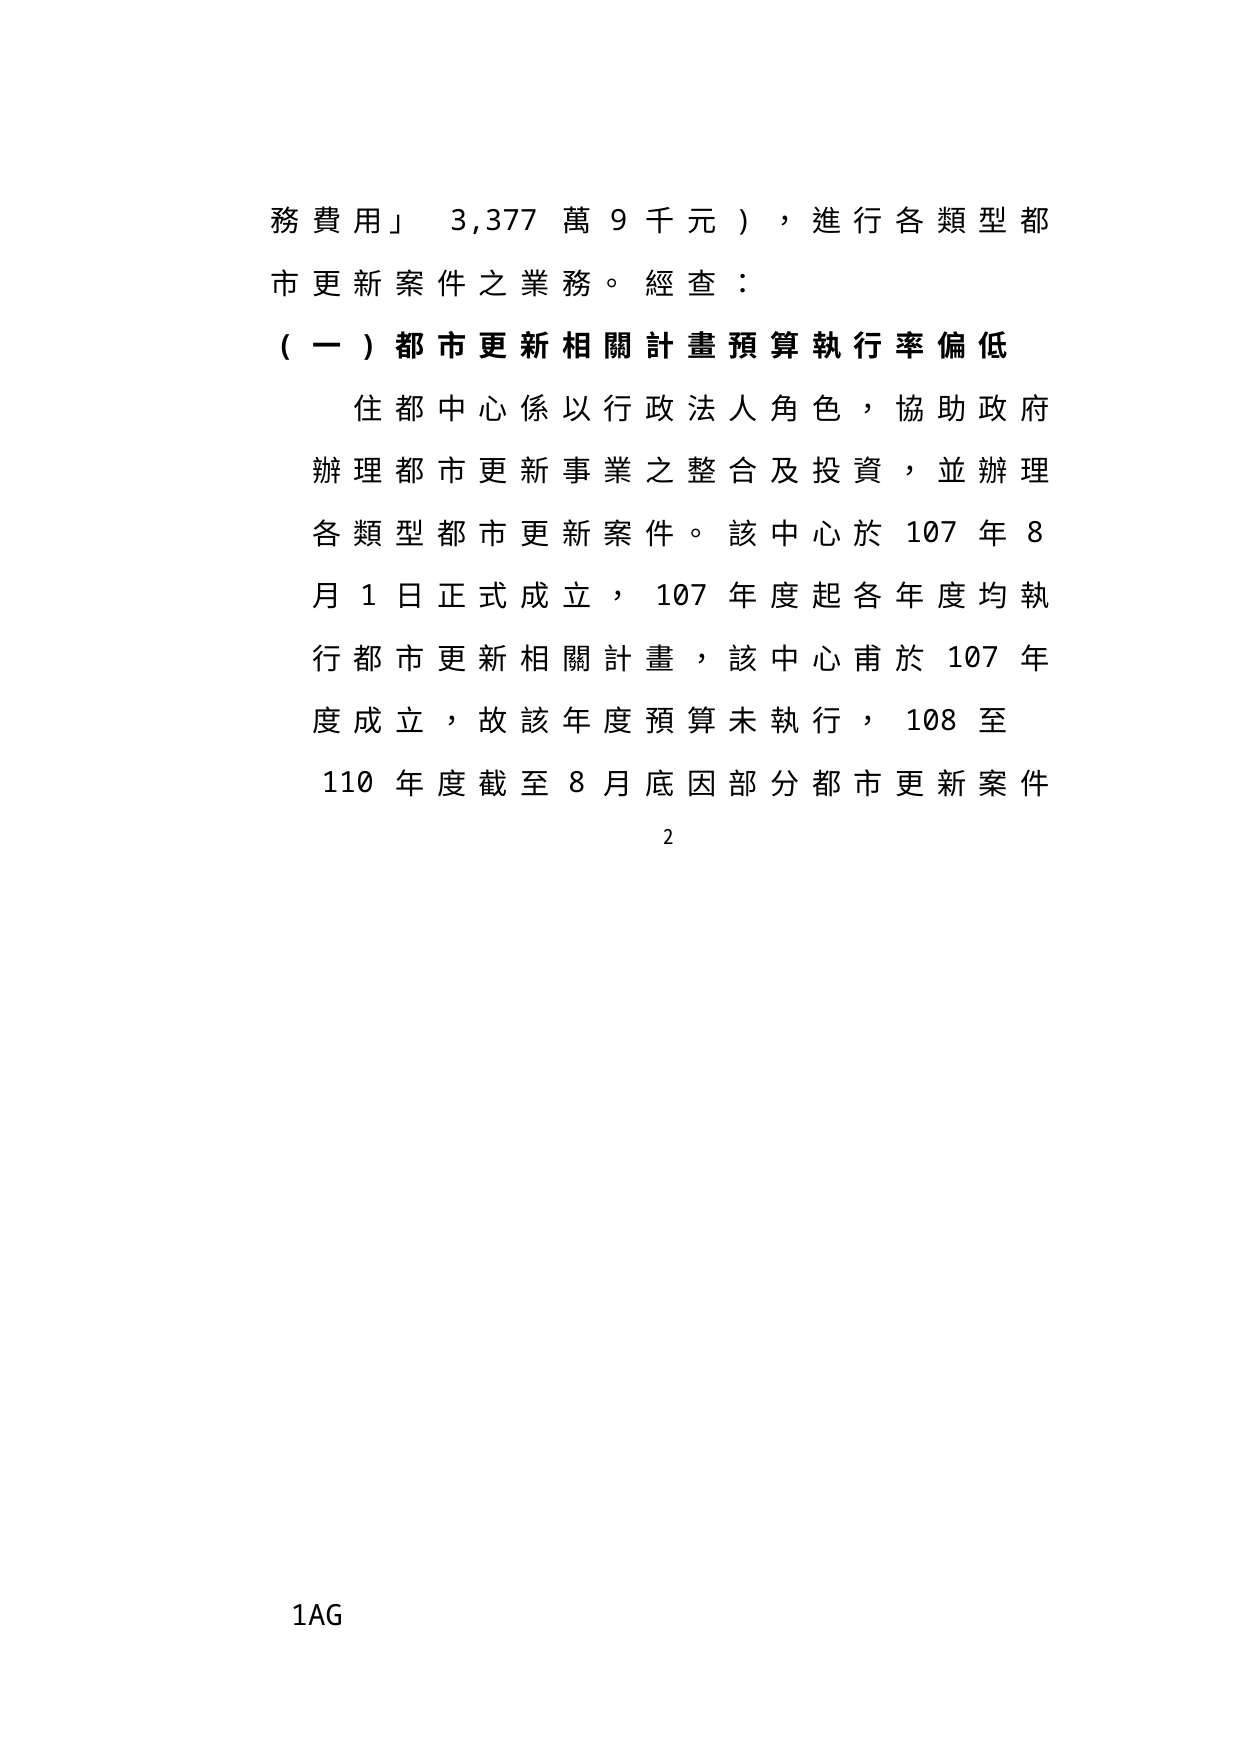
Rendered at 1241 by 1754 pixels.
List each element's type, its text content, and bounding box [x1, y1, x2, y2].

text 務費用」3,377萬9千元)，進行各類型都市更新案件之業務。經查： [240, 177, 1056, 302]
text (一)都市更新相關計畫預算執行率偏低 [240, 302, 1056, 365]
text 住都中心係以行政法人角色，協助政府辦理都市更新事業之整合及投資，並辦理各類型都市更新案件。該中心於107年8月1日正式成立，107年度起各年度均執行都市更新相關計畫，該中心甫於107年度成立，故該年度預算未執行，108至110年度截至8月底因部分都市更新案件 [269, 365, 1056, 802]
